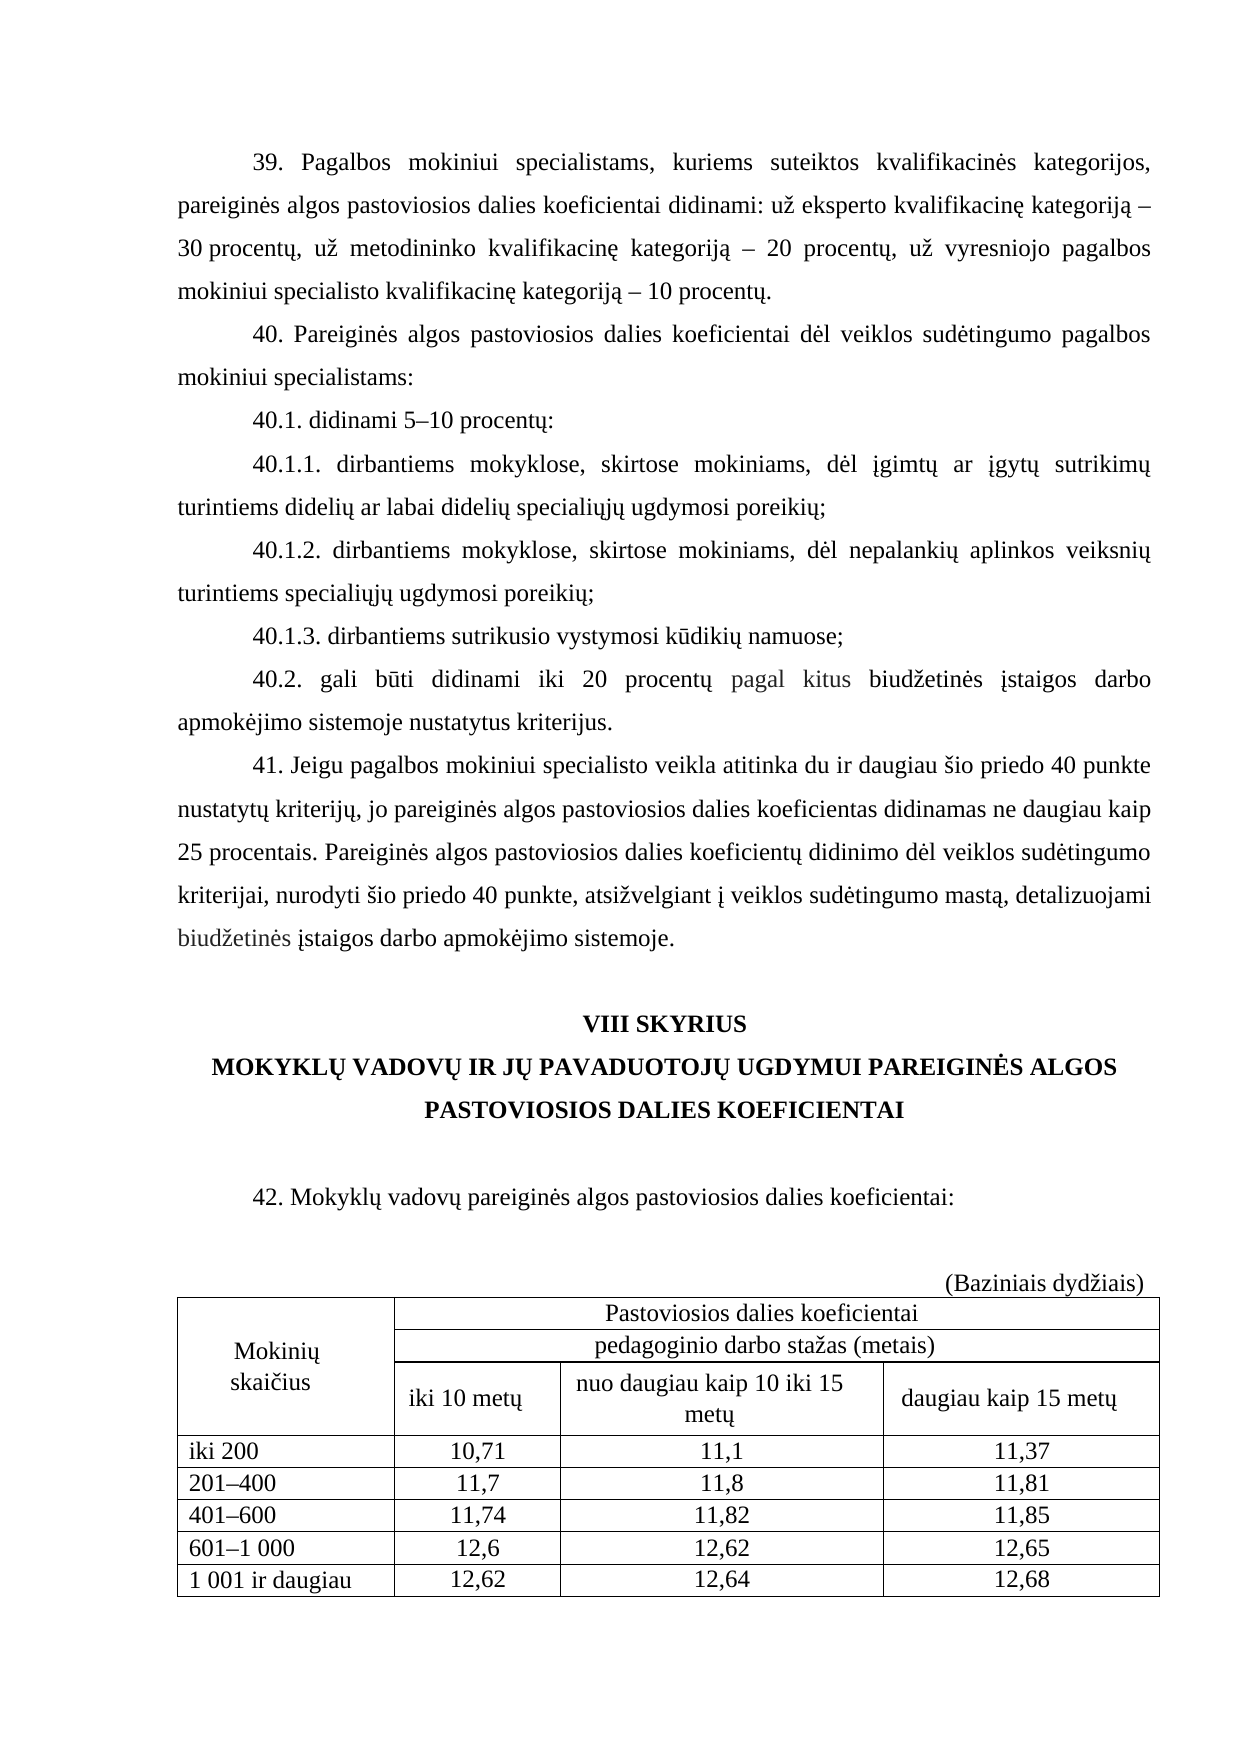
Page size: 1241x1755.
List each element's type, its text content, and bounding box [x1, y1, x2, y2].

text 40. Pareiginės algos pastoviosios dalies koeficientai dėl veiklos sudėtingumo pagalbos mokiniui specialistams: [177, 319, 1152, 391]
text 40.1.1. dirbantiems mokyklose, skirtose mokiniams, dėl įgimtų ar įgytų sutrikimų turintiems didelių ar labai didelių specialiųjų ugdymosi poreikių; [177, 449, 1152, 521]
table_cell 1 001 ir daugiau [178, 1565, 394, 1596]
table_header [1160, 1297, 1165, 1329]
text 39. Pagalbos mokiniui specialistams, kuriems suteiktos kvalifikacinės kategorijos, pareiginės algos pastoviosios dalies koeficientai didinami: už eksperto kvalifikacinę kategoriją – 30 procentų, už metodininko kvalifikacinę kategoriją – 20 procentų, už vyresniojo pagalbos mokiniui specialisto kvalifikacinę kategoriją – 10 procentų. [177, 147, 1152, 305]
text 40.1.3. dirbantiems sutrikusio vystymosi kūdikių namuose; [177, 621, 1152, 650]
table_cell 11,7 [395, 1468, 560, 1499]
table_cell [1160, 1393, 1165, 1435]
table_cell pedagoginio darbo stažas (metais) [395, 1330, 1159, 1361]
table_cell 12,62 [561, 1532, 883, 1563]
text 42. Mokyklų vadovų pareiginės algos pastoviosios dalies koeficientai: [177, 1182, 1152, 1211]
table_cell 11,81 [884, 1468, 1159, 1499]
table_cell 201–400 [178, 1468, 394, 1499]
table_cell 12,6 [395, 1532, 560, 1563]
table_cell 12,64 [561, 1565, 883, 1596]
text 40.1.2. dirbantiems mokyklose, skirtose mokiniams, dėl nepalankių aplinkos veiksnių turintiems specialiųjų ugdymosi poreikių; [177, 535, 1152, 607]
table_cell 12,62 [395, 1565, 560, 1596]
table_cell nuo daugiau kaip 10 iki 15 metų [561, 1363, 883, 1435]
text VIII SKYRIUS [177, 1009, 1152, 1038]
table_cell 11,82 [561, 1500, 883, 1531]
table_cell 12,65 [884, 1532, 1159, 1563]
table_cell 11,8 [561, 1468, 883, 1499]
table_cell [1160, 1467, 1165, 1499]
text MOKYKLŲ VADOVŲ IR JŲ PAVADUOTOJŲ UGDYMUI PAREIGINĖS ALGOS PASTOVIOSIOS DALIES KOEFICIENTAI [177, 1052, 1152, 1124]
table_cell 11,1 [561, 1436, 883, 1467]
table_cell daugiau kaip 15 metų [884, 1363, 1159, 1435]
table_header Mokinių skaičius [178, 1298, 394, 1435]
table_cell [1160, 1499, 1165, 1531]
text (Baziniais dydžiais) [177, 1268, 1152, 1297]
table_cell 12,68 [884, 1565, 1159, 1596]
table_cell [1160, 1329, 1165, 1361]
table_cell [1160, 1531, 1165, 1563]
table_cell [1160, 1435, 1165, 1467]
table_cell 401–600 [178, 1500, 394, 1531]
text 41. Jeigu pagalbos mokiniui specialisto veikla atitinka du ir daugiau šio priedo 40 punkte nustatytų kriterijų, jo pareiginės algos pastoviosios dalies koeficientas didinamas ne daugiau kaip 25 procentais. Pareiginės algos pastoviosios dalies koeficientų didinimo dėl veiklos sudėtingumo kriterijai, nurodyti šio priedo 40 punkte, atsižvelgiant į veiklos sudėtingumo mastą, detalizuojami biudžetinės įstaigos darbo apmokėjimo sistemoje. [177, 751, 1152, 952]
table_cell iki 200 [178, 1436, 394, 1467]
table_cell iki 10 metų [395, 1363, 560, 1435]
table_cell [1160, 1361, 1165, 1393]
table_header Pastoviosios dalies koeficientai [395, 1298, 1159, 1329]
table_cell [1160, 1564, 1165, 1596]
table_cell 11,37 [884, 1436, 1159, 1467]
text 40.2. gali būti didinami iki 20 procentų pagal kitus biudžetinės įstaigos darbo apmokėjimo sistemoje nustatytus kriterijus. [177, 664, 1152, 736]
table_cell 10,71 [395, 1436, 560, 1467]
table_cell 601–1 000 [178, 1532, 394, 1563]
table_cell 11,74 [395, 1500, 560, 1531]
text 40.1. didinami 5–10 procentų: [177, 406, 1152, 434]
table_cell 11,85 [884, 1500, 1159, 1531]
